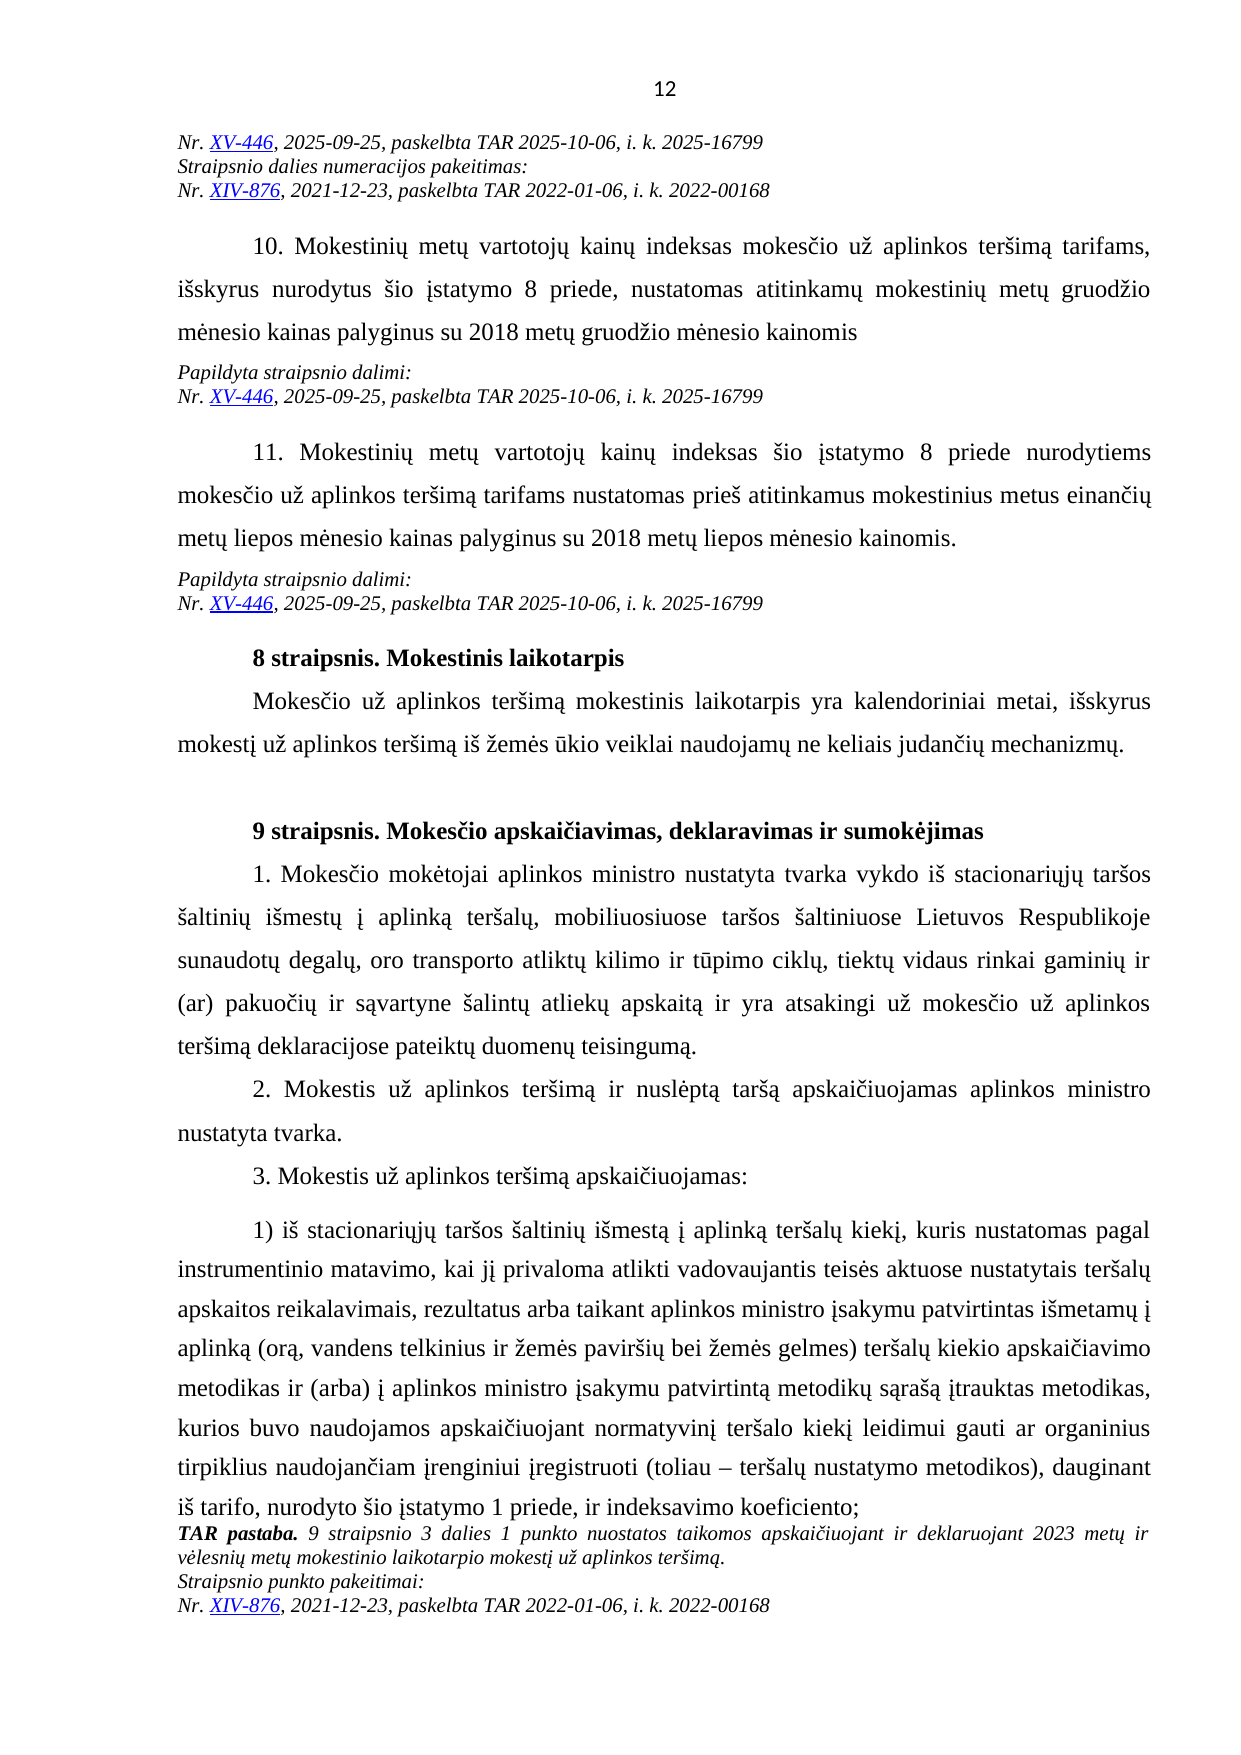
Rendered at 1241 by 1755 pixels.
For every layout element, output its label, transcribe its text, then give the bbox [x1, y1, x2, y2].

text Papildyta straipsnio dalimi: [177, 360, 1152, 384]
text Nr. XIV-876, 2021-12-23, paskelbta TAR 2022-01-06, i. k. 2022-00168 [177, 1593, 1152, 1617]
text 2. Mokestis už aplinkos teršimą ir nuslėptą taršą apskaičiuojamas aplinkos ministro nustatyta tvarka. [177, 1074, 1152, 1146]
text Papildyta straipsnio dalimi: [177, 566, 1152, 591]
text 3. Mokestis už aplinkos teršimą apskaičiuojamas: [177, 1161, 1152, 1189]
text Nr. XV-446, 2025-09-25, paskelbta TAR 2025-10-06, i. k. 2025-16799 [177, 591, 1152, 614]
text Mokesčio už aplinkos teršimą mokestinis laikotarpis yra kalendoriniai metai, išskyrus mokestį už aplinkos teršimą iš žemės ūkio veiklai naudojamų ne keliais judančių mechanizmų. [177, 686, 1152, 758]
text Straipsnio punkto pakeitimai: [177, 1569, 1152, 1593]
text 8 straipsnis. Mokestinis laikotarpis [177, 643, 1152, 672]
text Nr. XIV-876, 2021-12-23, paskelbta TAR 2022-01-06, i. k. 2022-00168 [177, 178, 1152, 202]
text 1) iš stacionariųjų taršos šaltinių išmestą į aplinką teršalų kiekį, kuris nustatomas pagal instrumentinio matavimo, kai jį privaloma atlikti vadovaujantis teisės aktuose nustatytais teršalų apskaitos reikalavimais, rezultatus arba taikant aplinkos ministro įsakymu patvirtintas išmetamų į aplinką (orą, vandens telkinius ir žemės paviršių bei žemės gelmes) teršalų kiekio apskaičiavimo metodikas ir (arba) į aplinkos ministro įsakymu patvirtintą metodikų sąrašą įtrauktas metodikas, kurios buvo naudojamos apskaičiuojant normatyvinį teršalo kiekį leidimui gauti ar organinius tirpiklius naudojančiam įrenginiui įregistruoti (toliau – teršalų nustatymo metodikos), dauginant iš tarifo, nurodyto šio įstatymo 1 priede, ir indeksavimo koeficiento; [177, 1204, 1152, 1521]
text Nr. XV-446, 2025-09-25, paskelbta TAR 2025-10-06, i. k. 2025-16799 [177, 384, 1152, 408]
text TAR pastaba. 9 straipsnio 3 dalies 1 punkto nuostatos taikomos apskaičiuojant ir deklaruojant 2023 metų ir vėlesnių metų mokestinio laikotarpio mokestį už aplinkos teršimą. [177, 1521, 1152, 1569]
text 9 straipsnis. Mokesčio apskaičiavimas, deklaravimas ir sumokėjimas [177, 816, 1152, 844]
text 11. Mokestinių metų vartotojų kainų indeksas šio įstatymo 8 priede nurodytiems mokesčio už aplinkos teršimą tarifams nustatomas prieš atitinkamus mokestinius metus einančių metų liepos mėnesio kainas palyginus su 2018 metų liepos mėnesio kainomis. [177, 437, 1152, 552]
text Straipsnio dalies numeracijos pakeitimas: [177, 154, 1152, 178]
text Nr. XV-446, 2025-09-25, paskelbta TAR 2025-10-06, i. k. 2025-16799 [177, 130, 1152, 154]
text 1. Mokesčio mokėtojai aplinkos ministro nustatyta tvarka vykdo iš stacionariųjų taršos šaltinių išmestų į aplinką teršalų, mobiliuosiuose taršos šaltiniuose Lietuvos Respublikoje sunaudotų degalų, oro transporto atliktų kilimo ir tūpimo ciklų, tiektų vidaus rinkai gaminių ir (ar) pakuočių ir sąvartyne šalintų atliekų apskaitą ir yra atsakingi už mokesčio už aplinkos teršimą deklaracijose pateiktų duomenų teisingumą. [177, 859, 1152, 1060]
text 10. Mokestinių metų vartotojų kainų indeksas mokesčio už aplinkos teršimą tarifams, išskyrus nurodytus šio įstatymo 8 priede, nustatomas atitinkamų mokestinių metų gruodžio mėnesio kainas palyginus su 2018 metų gruodžio mėnesio kainomis [177, 231, 1152, 346]
